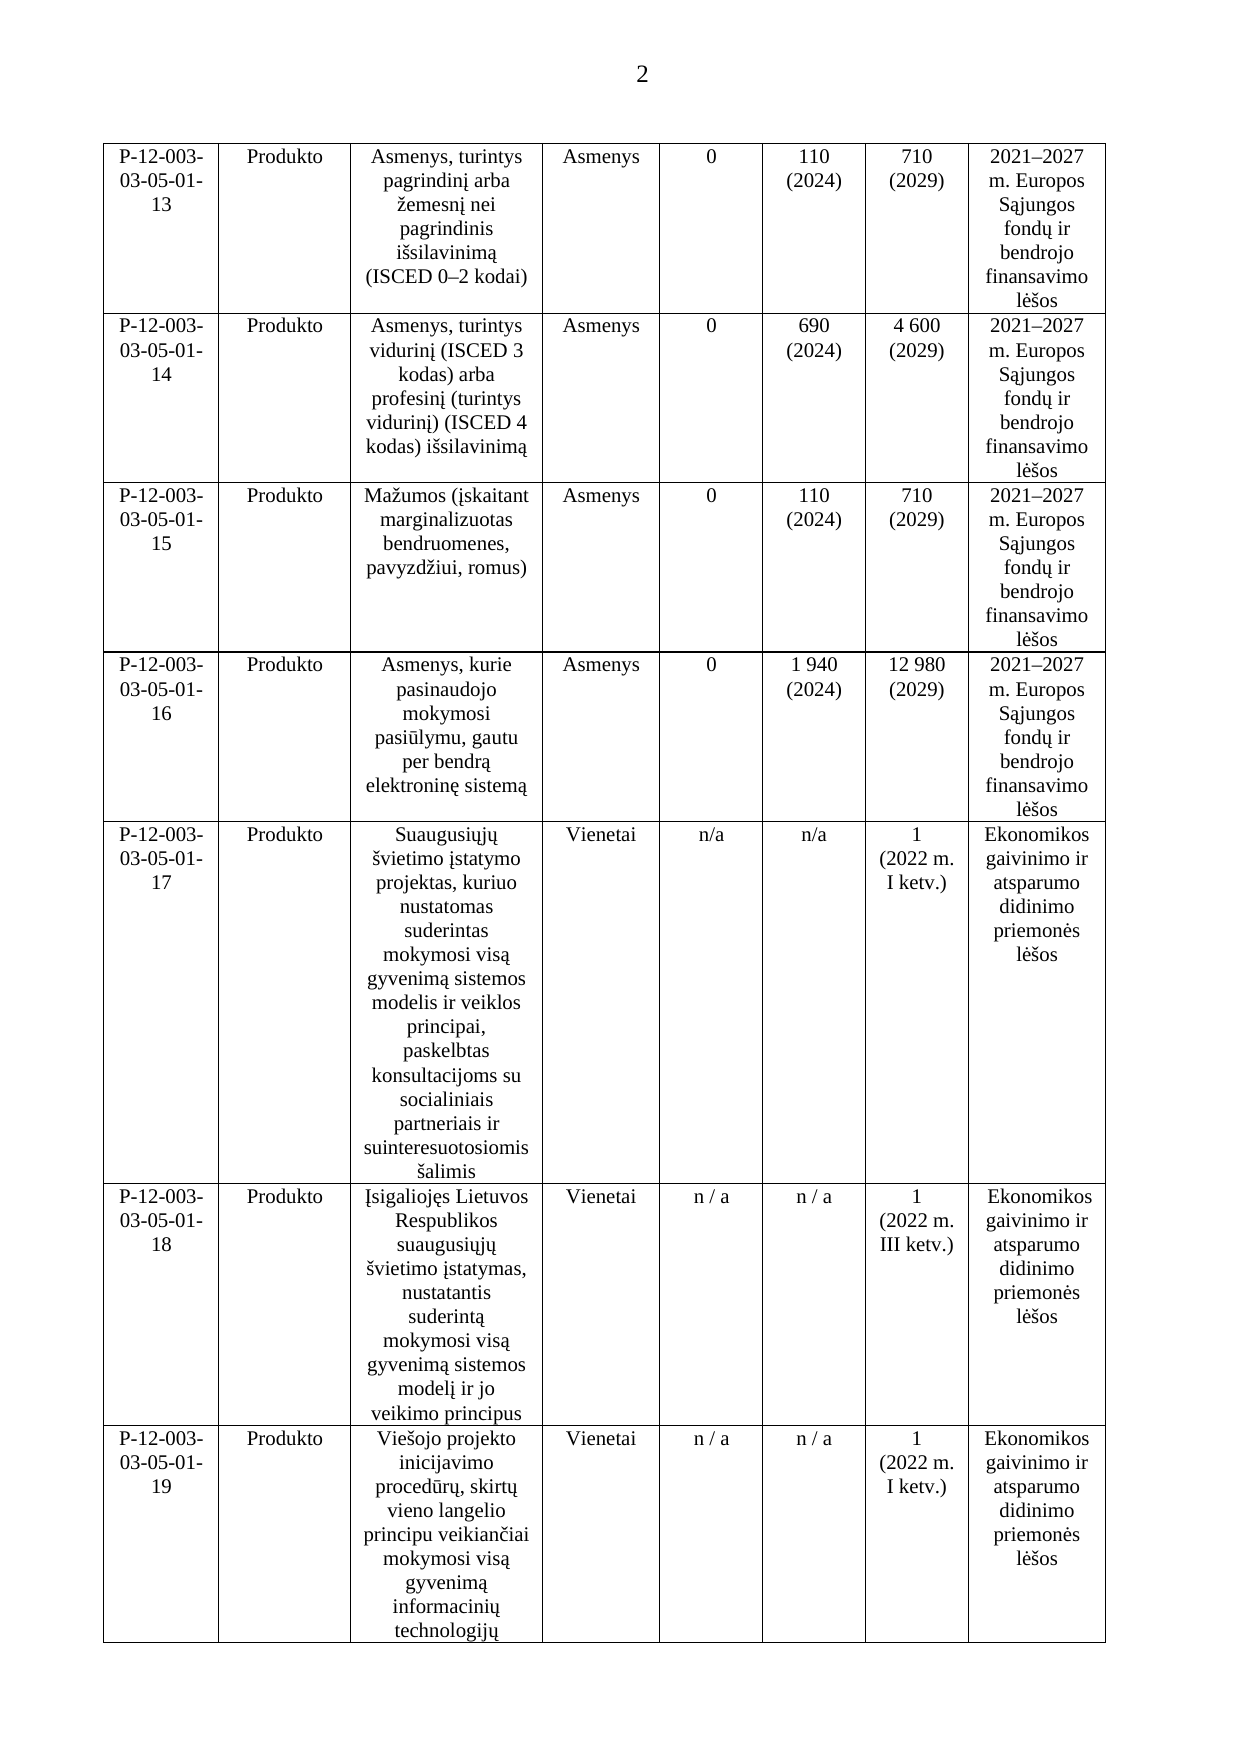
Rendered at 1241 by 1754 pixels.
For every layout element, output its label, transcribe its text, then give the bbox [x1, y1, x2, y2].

table_cell 0 [660, 653, 762, 821]
table_cell Produkto [219, 653, 350, 821]
table_cell Asmenys [543, 314, 659, 482]
table_cell Viešojo projekto inicijavimo procedūrų, skirtų vieno langelio principu veikiančiai mokymosi visą gyvenimą informacinių technologijų [351, 1426, 542, 1642]
table_cell P-12-003-03-05-01-17 [104, 822, 218, 1183]
table_cell 1 940 (2024) [763, 653, 865, 821]
table_cell Įsigaliojęs Lietuvos Respublikos suaugusiųjų švietimo įstatymas, nustatantis suderintą mokymosi visą gyvenimą sistemos modelį ir jo veikimo principus [351, 1184, 542, 1424]
table_cell Produkto [219, 314, 350, 482]
table_cell 110 (2024) [763, 144, 865, 312]
table_cell Mažumos (įskaitant marginalizuotas bendruomenes, pavyzdžiui, romus) [351, 483, 542, 651]
table_cell Vienetai [543, 1184, 659, 1424]
table_cell P-12-003-03-05-01-13 [104, 144, 218, 312]
table_cell n/a [660, 822, 762, 1183]
table_cell 710 (2029) [866, 483, 968, 651]
table_cell P-12-003-03-05-01-18 [104, 1184, 218, 1424]
table_cell 12 980 (2029) [866, 653, 968, 821]
table_cell n / a [660, 1184, 762, 1424]
table_cell Produkto [219, 483, 350, 651]
table_cell 2021–2027 m. Europos Sąjungos fondų ir bendrojo finansavimo lėšos [969, 483, 1105, 651]
table_cell n / a [660, 1426, 762, 1642]
table_cell Ekonomikos gaivinimo ir atsparumo didinimo priemonės lėšos [969, 1184, 1105, 1424]
table_cell 0 [660, 144, 762, 312]
table_cell n / a [763, 1184, 865, 1424]
table_cell 0 [660, 483, 762, 651]
table_cell Ekonomikos gaivinimo ir atsparumo didinimo priemonės lėšos [969, 1426, 1105, 1642]
table_cell 710 (2029) [866, 144, 968, 312]
table_cell 690 (2024) [763, 314, 865, 482]
table_cell Suaugusiųjų švietimo įstatymo projektas, kuriuo nustatomas suderintas mokymosi visą gyvenimą sistemos modelis ir veiklos principai, paskelbtas konsultacijoms su socialiniais partneriais ir suinteresuotosiomis šalimis [351, 822, 542, 1183]
table_cell P-12-003-03-05-01-19 [104, 1426, 218, 1642]
table_cell P-12-003-03-05-01-16 [104, 653, 218, 821]
table_cell Produkto [219, 1426, 350, 1642]
table_cell 2021–2027 m. Europos Sąjungos fondų ir bendrojo finansavimo lėšos [969, 314, 1105, 482]
table_cell 110 (2024) [763, 483, 865, 651]
table_cell 0 [660, 314, 762, 482]
table_cell Asmenys [543, 653, 659, 821]
table_cell Produkto [219, 144, 350, 312]
table_cell Asmenys, turintys pagrindinį arba žemesnį nei pagrindinis išsilavinimą (ISCED 0–2 kodai) [351, 144, 542, 312]
table_cell n/a [763, 822, 865, 1183]
table_cell 2021–2027 m. Europos Sąjungos fondų ir bendrojo finansavimo lėšos [969, 653, 1105, 821]
table_cell Vienetai [543, 1426, 659, 1642]
table_cell n / a [763, 1426, 865, 1642]
table_cell Asmenys, kurie pasinaudojo mokymosi pasiūlymu, gautu per bendrą elektroninę sistemą [351, 653, 542, 821]
table_cell 1 (2022 m. III ketv.) [866, 1184, 968, 1424]
table_cell 1 (2022 m. I ketv.) [866, 1426, 968, 1642]
table_cell Asmenys [543, 483, 659, 651]
table_cell 1 (2022 m. I ketv.) [866, 822, 968, 1183]
table_cell Produkto [219, 1184, 350, 1424]
table_cell P-12-003-03-05-01-14 [104, 314, 218, 482]
table_cell Asmenys, turintys vidurinį (ISCED 3 kodas) arba profesinį (turintys vidurinį) (ISCED 4 kodas) išsilavinimą [351, 314, 542, 482]
table_cell Ekonomikos gaivinimo ir atsparumo didinimo priemonės lėšos [969, 822, 1105, 1183]
table_cell 2021–2027 m. Europos Sąjungos fondų ir bendrojo finansavimo lėšos [969, 144, 1105, 312]
table_cell 4 600 (2029) [866, 314, 968, 482]
table_cell Produkto [219, 822, 350, 1183]
table_cell P-12-003-03-05-01-15 [104, 483, 218, 651]
table_cell Vienetai [543, 822, 659, 1183]
table_cell Asmenys [543, 144, 659, 312]
